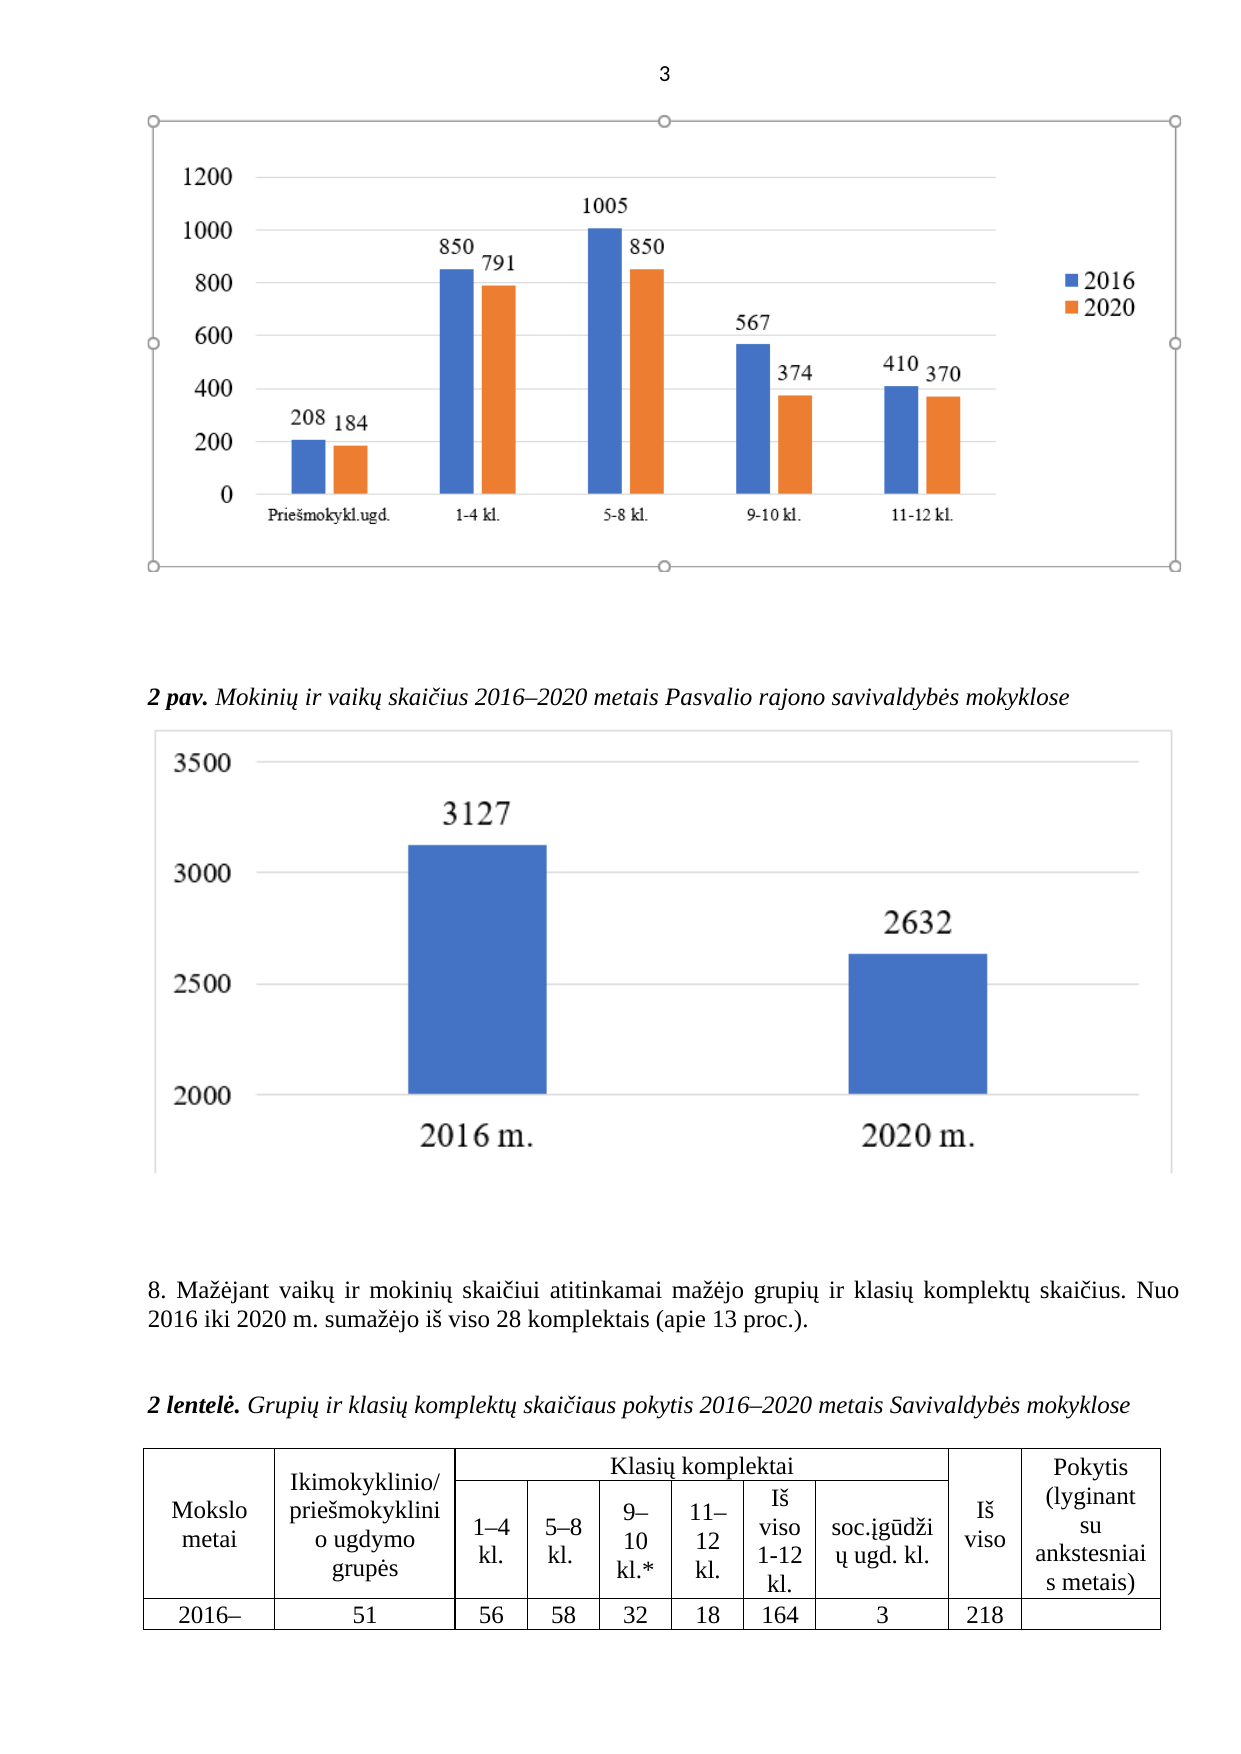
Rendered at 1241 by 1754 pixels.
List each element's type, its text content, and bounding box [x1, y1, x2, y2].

table_cell 11–12 kl. [672, 1481, 743, 1598]
table_cell 2016– [144, 1599, 274, 1629]
table_cell 5–8 kl. [528, 1481, 599, 1598]
table_cell 58 [528, 1599, 599, 1629]
text 2 lentelė. Grupių ir klasių komplektų skaičiaus pokytis 2016–2020 metais Savivaldybės mokyklose [148, 1390, 1181, 1419]
table_cell Iš viso 1-12 kl. [744, 1481, 815, 1598]
table_cell 9–10 kl.* [600, 1481, 671, 1598]
table_cell 3 [816, 1599, 948, 1629]
table_cell [1022, 1599, 1160, 1629]
table_header Ikimokyklinio/ priešmokyklinio ugdymo grupės [275, 1449, 454, 1598]
table_header Klasių komplektai [456, 1449, 948, 1480]
table_cell 164 [744, 1599, 815, 1629]
table_cell [1161, 1598, 1185, 1629]
table_cell 218 [949, 1599, 1021, 1629]
table_header [1161, 1448, 1185, 1480]
table_header Iš viso [949, 1449, 1021, 1598]
table_cell 56 [456, 1599, 527, 1629]
text 2 pav. Mokinių ir vaikų skaičius 2016–2020 metais Pasvalio rajono savivaldybės mokyklose [148, 682, 1181, 710]
table_cell 18 [672, 1599, 743, 1629]
text 8. Mažėjant vaikų ir mokinių skaičiui atitinkamai mažėjo grupių ir klasių komplektų skaičius. Nuo 2016 iki 2020 m. sumažėjo iš viso 28 komplektais (apie 13 proc.). [148, 1275, 1181, 1333]
table_cell 32 [600, 1599, 671, 1629]
table_cell soc.įgūdžių ugd. kl. [816, 1481, 948, 1598]
table_cell 1–4 kl. [456, 1481, 527, 1598]
table_header Pokytis (lyginant su ankstesniais metais) [1022, 1449, 1160, 1598]
table_header Mokslo metai [144, 1449, 274, 1598]
table_cell 51 [275, 1599, 454, 1629]
table_cell [1161, 1480, 1185, 1598]
